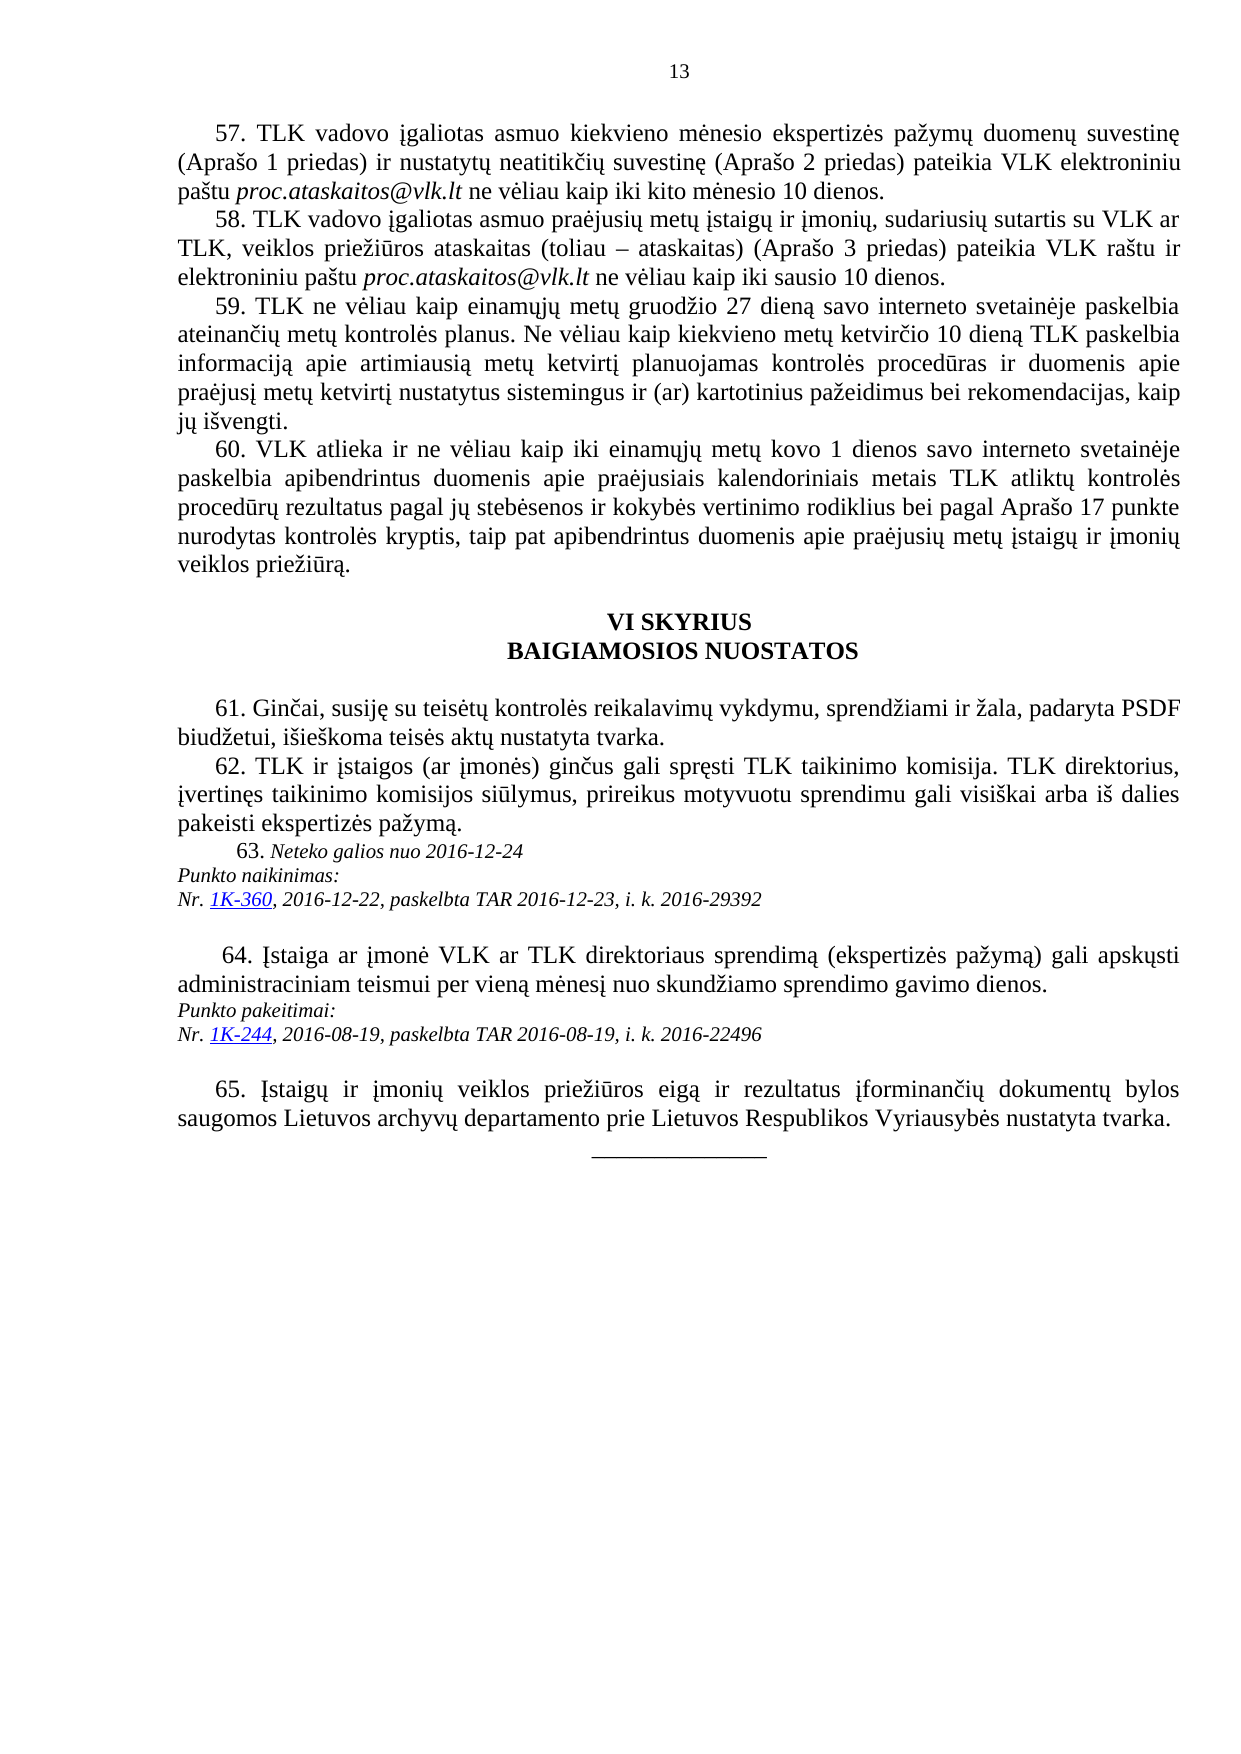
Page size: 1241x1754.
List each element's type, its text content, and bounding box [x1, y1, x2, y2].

text 63. Neteko galios nuo 2016-12-24 [177, 837, 1181, 863]
text Punkto naikinimas: [177, 863, 1181, 887]
text 64. Įstaiga ar įmonė VLK ar TLK direktoriaus sprendimą (ekspertizės pažymą) gali apskųsti administraciniam teismui per vieną mėnesį nuo skundžiamo sprendimo gavimo dienos. [177, 940, 1181, 998]
text 59. TLK ne vėliau kaip einamųjų metų gruodžio 27 dieną savo interneto svetainėje paskelbia ateinančių metų kontrolės planus. Ne vėliau kaip kiekvieno metų ketvirčio 10 dieną TLK paskelbia informaciją apie artimiausią metų ketvirtį planuojamas kontrolės procedūras ir duomenis apie praėjusį metų ketvirtį nustatytus sistemingus ir (ar) kartotinius pažeidimus bei rekomendacijas, kaip jų išvengti. [177, 291, 1181, 434]
text 65. Įstaigų ir įmonių veiklos priežiūros eigą ir rezultatus įforminančių dokumentų bylos saugomos Lietuvos archyvų departamento prie Lietuvos Respublikos Vyriausybės nustatyta tvarka. [177, 1074, 1181, 1132]
text 61. Ginčai, susiję su teisėtų kontrolės reikalavimų vykdymu, sprendžiami ir žala, padaryta PSDF biudžetui, išieškoma teisės aktų nustatyta tvarka. [177, 693, 1181, 751]
text 58. TLK vadovo įgaliotas asmuo praėjusių metų įstaigų ir įmonių, sudariusių sutartis su VLK ar TLK, veiklos priežiūros ataskaitas (toliau – ataskaitas) (Aprašo 3 priedas) pateikia VLK raštu ir elektroniniu paštu proc.ataskaitos@vlk.lt ne vėliau kaip iki sausio 10 dienos. [177, 204, 1181, 291]
text BAIGIAMOSIOS NUOSTATOS [177, 636, 1181, 664]
text Punkto pakeitimai: [177, 998, 1181, 1022]
text 60. VLK atlieka ir ne vėliau kaip iki einamųjų metų kovo 1 dienos savo interneto svetainėje paskelbia apibendrintus duomenis apie praėjusiais kalendoriniais metais TLK atliktų kontrolės procedūrų rezultatus pagal jų stebėsenos ir kokybės vertinimo rodiklius bei pagal Aprašo 17 punkte nurodytas kontrolės kryptis, taip pat apibendrintus duomenis apie praėjusių metų įstaigų ir įmonių veiklos priežiūrą. [177, 434, 1181, 578]
text ______________ [177, 1132, 1181, 1161]
text 57. TLK vadovo įgaliotas asmuo kiekvieno mėnesio ekspertizės pažymų duomenų suvestinę (Aprašo 1 priedas) ir nustatytų neatitikčių suvestinę (Aprašo 2 priedas) pateikia VLK elektroniniu paštu proc.ataskaitos@vlk.lt ne vėliau kaip iki kito mėnesio 10 dienos. [177, 118, 1181, 204]
text Nr. 1K-244, 2016-08-19, paskelbta TAR 2016-08-19, i. k. 2016-22496 [177, 1022, 1181, 1046]
text Nr. 1K-360, 2016-12-22, paskelbta TAR 2016-12-23, i. k. 2016-29392 [177, 887, 1181, 911]
text 62. TLK ir įstaigos (ar įmonės) ginčus gali spręsti TLK taikinimo komisija. TLK direktorius, įvertinęs taikinimo komisijos siūlymus, prireikus motyvuotu sprendimu gali visiškai arba iš dalies pakeisti ekspertizės pažymą. [177, 751, 1181, 837]
text VI SKYRIUS [177, 607, 1181, 636]
